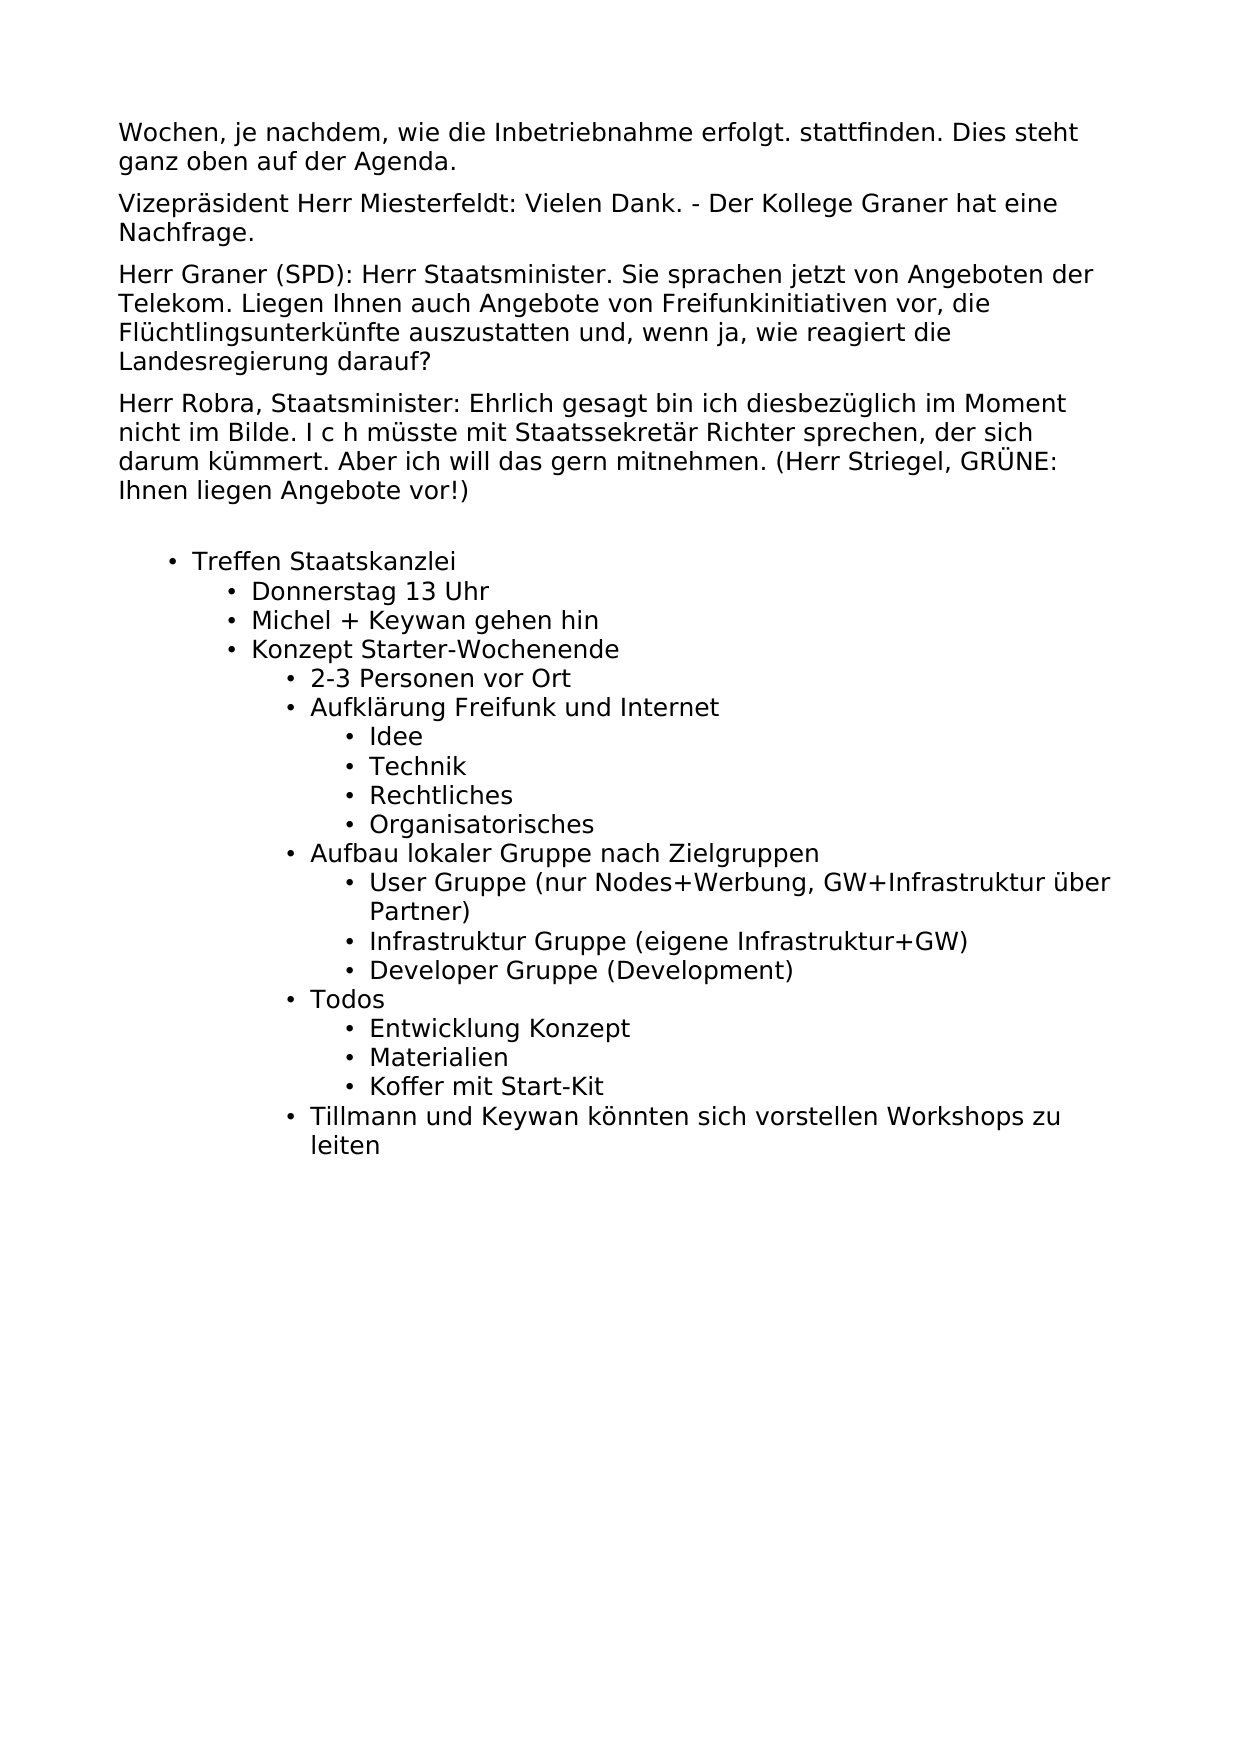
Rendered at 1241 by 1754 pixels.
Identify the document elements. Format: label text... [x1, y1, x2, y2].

list Infrastruktur Gruppe (eigene Infrastruktur+GW) [354, 927, 1122, 956]
list Donnerstag 13 Uhr [236, 577, 1122, 606]
text Wochen, je nachdem, wie die Inbetriebnahme erfolgt. stattfinden. Dies steht ganz oben auf der Agenda. [118, 118, 1122, 176]
list Todos [295, 985, 1122, 1014]
list Tillmann und Keywan könnten sich vorstellen Workshops zu leiten [295, 1102, 1122, 1160]
list Aufklärung Freifunk und Internet [295, 693, 1122, 723]
text Herr Robra, Staatsminister: Ehrlich gesagt bin ich diesbezüglich im Moment nicht im Bilde. I c h müsste mit Staatssekretär Richter sprechen, der sich darum kümmert. Aber ich will das gern mitnehmen. (Herr Striegel, GRÜNE: Ihnen liegen Angebote vor!) [118, 389, 1122, 506]
list Treffen Staatskanzlei [177, 548, 1122, 577]
list Organisatorisches [354, 810, 1122, 839]
list Entwicklung Konzept [354, 1014, 1122, 1043]
list Idee [354, 723, 1122, 752]
list Rechtliches [354, 781, 1122, 810]
list Materialien [354, 1043, 1122, 1073]
list User Gruppe (nur Nodes+Werbung, GW+Infrastruktur über Partner) [354, 868, 1122, 927]
list Koffer mit Start-Kit [354, 1073, 1122, 1102]
list Konzept Starter-Wochenende [236, 635, 1122, 664]
list Aufbau lokaler Gruppe nach Zielgruppen [295, 839, 1122, 868]
list Michel + Keywan gehen hin [236, 606, 1122, 635]
list 2-3 Personen vor Ort [295, 664, 1122, 693]
text Herr Graner (SPD): Herr Staatsminister. Sie sprachen jetzt von Angeboten der Telekom. Liegen Ihnen auch Angebote von Freifunkinitiativen vor, die Flüchtlingsunterkünfte auszustatten und, wenn ja, wie reagiert die Landesregierung darauf? [118, 260, 1122, 376]
list Technik [354, 752, 1122, 781]
text Vizepräsident Herr Miesterfeldt: Vielen Dank. - Der Kollege Graner hat eine Nachfrage. [118, 189, 1122, 247]
list Developer Gruppe (Development) [354, 956, 1122, 985]
